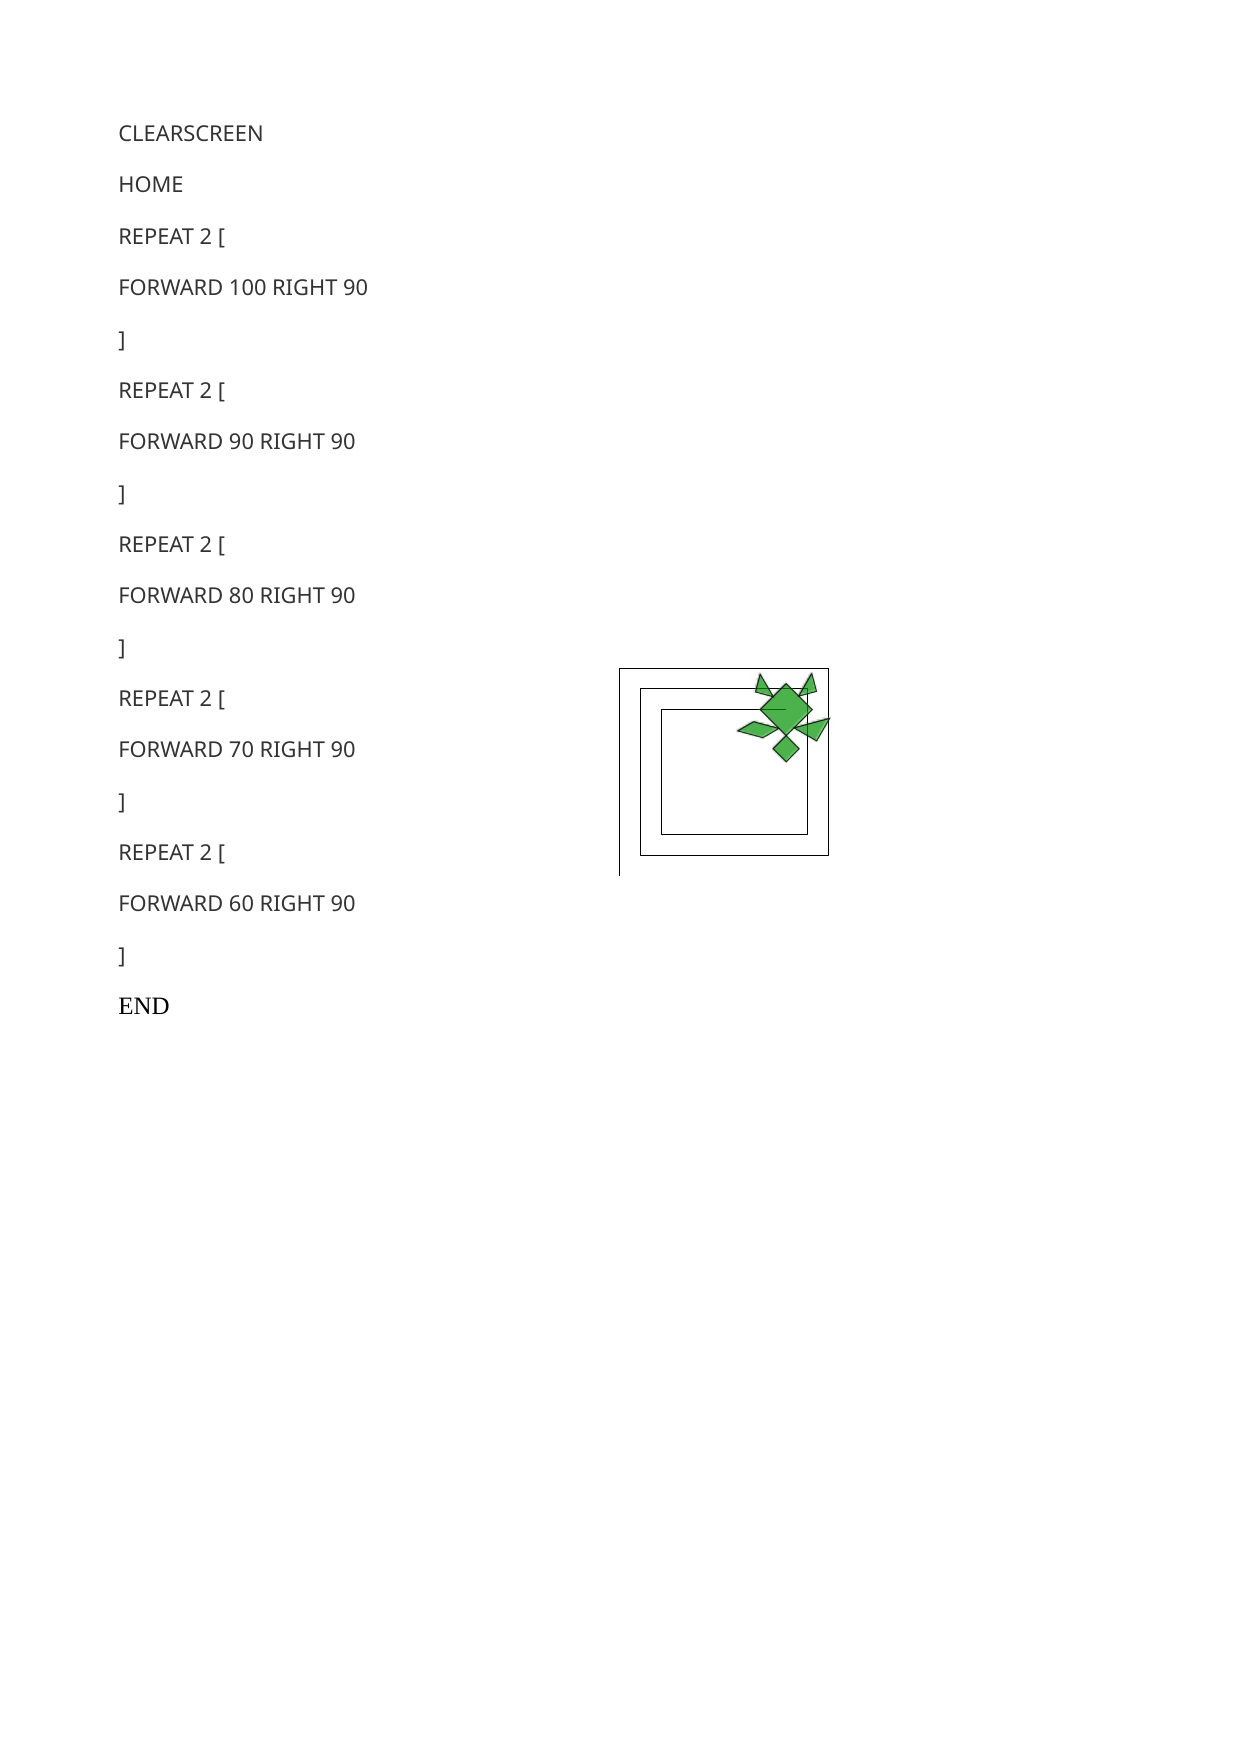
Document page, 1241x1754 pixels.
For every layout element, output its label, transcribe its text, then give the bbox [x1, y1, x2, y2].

text [620, 683, 755, 713]
text REPEAT 2 [ [118, 375, 1122, 405]
text REPEAT 2 [ [118, 221, 1122, 251]
text ] [118, 632, 1122, 661]
text END [118, 991, 1122, 1020]
text FORWARD 90 RIGHT 90 [118, 426, 1122, 456]
text REPEAT 2 [ [118, 837, 619, 867]
text [786, 734, 807, 764]
text [620, 786, 640, 816]
text [808, 786, 828, 816]
text ] [118, 323, 1122, 353]
text FORWARD 100 RIGHT 90 [118, 272, 1122, 302]
text [808, 734, 828, 764]
text [620, 837, 1122, 867]
text [829, 683, 1122, 713]
text REPEAT 2 [ [118, 529, 1122, 559]
text [829, 786, 1122, 816]
text [620, 734, 640, 764]
text ] [118, 940, 1122, 969]
text FORWARD 80 RIGHT 90 [118, 580, 1122, 610]
text ] [118, 786, 619, 816]
text [641, 786, 661, 816]
text CLEARSCREEN [118, 118, 1122, 148]
text HOME [118, 169, 1122, 199]
text ] [118, 478, 1122, 507]
text [829, 734, 1122, 764]
text [662, 786, 807, 816]
text [641, 734, 661, 764]
text FORWARD 70 RIGHT 90 [118, 734, 619, 764]
text [662, 734, 785, 764]
text [641, 689, 769, 713]
text [808, 683, 828, 713]
text REPEAT 2 [ [118, 683, 619, 713]
text FORWARD 60 RIGHT 90 [118, 888, 1122, 918]
